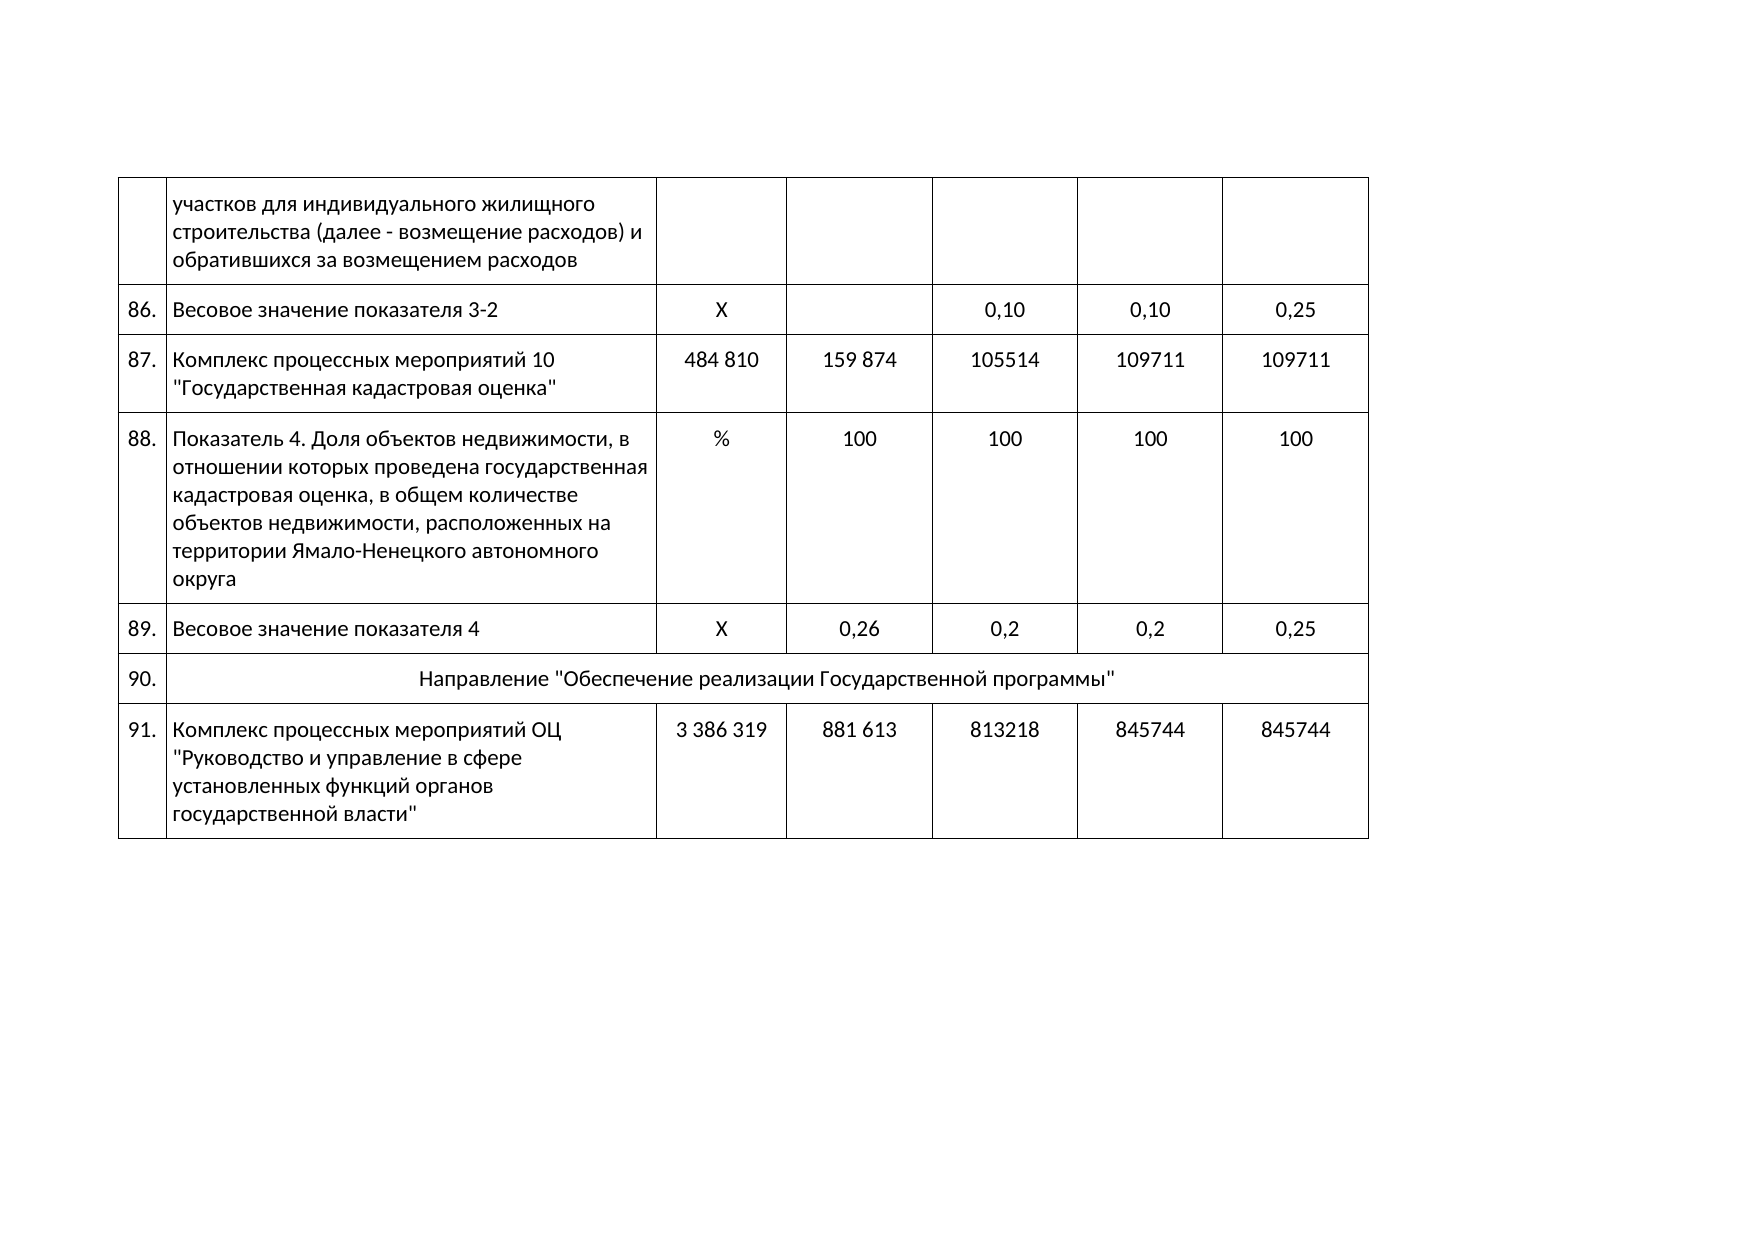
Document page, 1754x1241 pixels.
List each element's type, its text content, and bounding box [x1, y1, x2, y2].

table_cell 100 [933, 413, 1077, 603]
table_cell 845744 [1223, 704, 1368, 838]
table_cell 484 810 [657, 335, 786, 412]
table_cell Весовое значение показателя 4 [167, 604, 656, 653]
table_cell участков для индивидуального жилищного строительства (далее - возмещение расходов) и обратившихся за возмещением расходов [167, 178, 656, 283]
table_cell Комплекс процессных мероприятий ОЦ "Руководство и управление в сфере установленных функций органов государственной власти" [167, 704, 656, 838]
table_cell 0,25 [1223, 285, 1368, 334]
table_cell 86. [119, 285, 166, 334]
table_cell 87. [119, 335, 166, 412]
table_cell 100 [1078, 413, 1222, 603]
table_cell Показатель 4. Доля объектов недвижимости, в отношении которых проведена государственная кадастровая оценка, в общем количестве объектов недвижимости, расположенных на территории Ямало-Ненецкого автономного округа [167, 413, 656, 603]
table_cell 100 [1223, 413, 1368, 603]
table_cell [657, 178, 786, 283]
table_cell Комплекс процессных мероприятий 10 "Государственная кадастровая оценка" [167, 335, 656, 412]
table_cell 91. [119, 704, 166, 838]
table_cell [1223, 178, 1368, 283]
table_cell 0,25 [1223, 604, 1368, 653]
table_cell 813218 [933, 704, 1077, 838]
table_cell 100 [787, 413, 932, 603]
table_cell 105514 [933, 335, 1077, 412]
table_cell 881 613 [787, 704, 932, 838]
table_cell 159 874 [787, 335, 932, 412]
table_cell 0,2 [933, 604, 1077, 653]
table_cell [933, 178, 1077, 283]
table_cell 88. [119, 413, 166, 603]
table_cell 0,10 [933, 285, 1077, 334]
table_cell [119, 178, 166, 283]
table_cell [1078, 178, 1222, 283]
table_cell [787, 178, 932, 283]
table_cell 89. [119, 604, 166, 653]
table_cell % [657, 413, 786, 603]
table_cell 109711 [1223, 335, 1368, 412]
table_cell Х [657, 604, 786, 653]
table_cell 0,2 [1078, 604, 1222, 653]
table_cell Направление "Обеспечение реализации Государственной программы" [167, 654, 1368, 703]
table_cell [787, 285, 932, 334]
table_cell 0,26 [787, 604, 932, 653]
table_cell 109711 [1078, 335, 1222, 412]
table_cell 0,10 [1078, 285, 1222, 334]
table_cell Х [657, 285, 786, 334]
table_cell 3 386 319 [657, 704, 786, 838]
table_cell 845744 [1078, 704, 1222, 838]
table_cell 90. [119, 654, 166, 703]
table_cell Весовое значение показателя 3-2 [167, 285, 656, 334]
